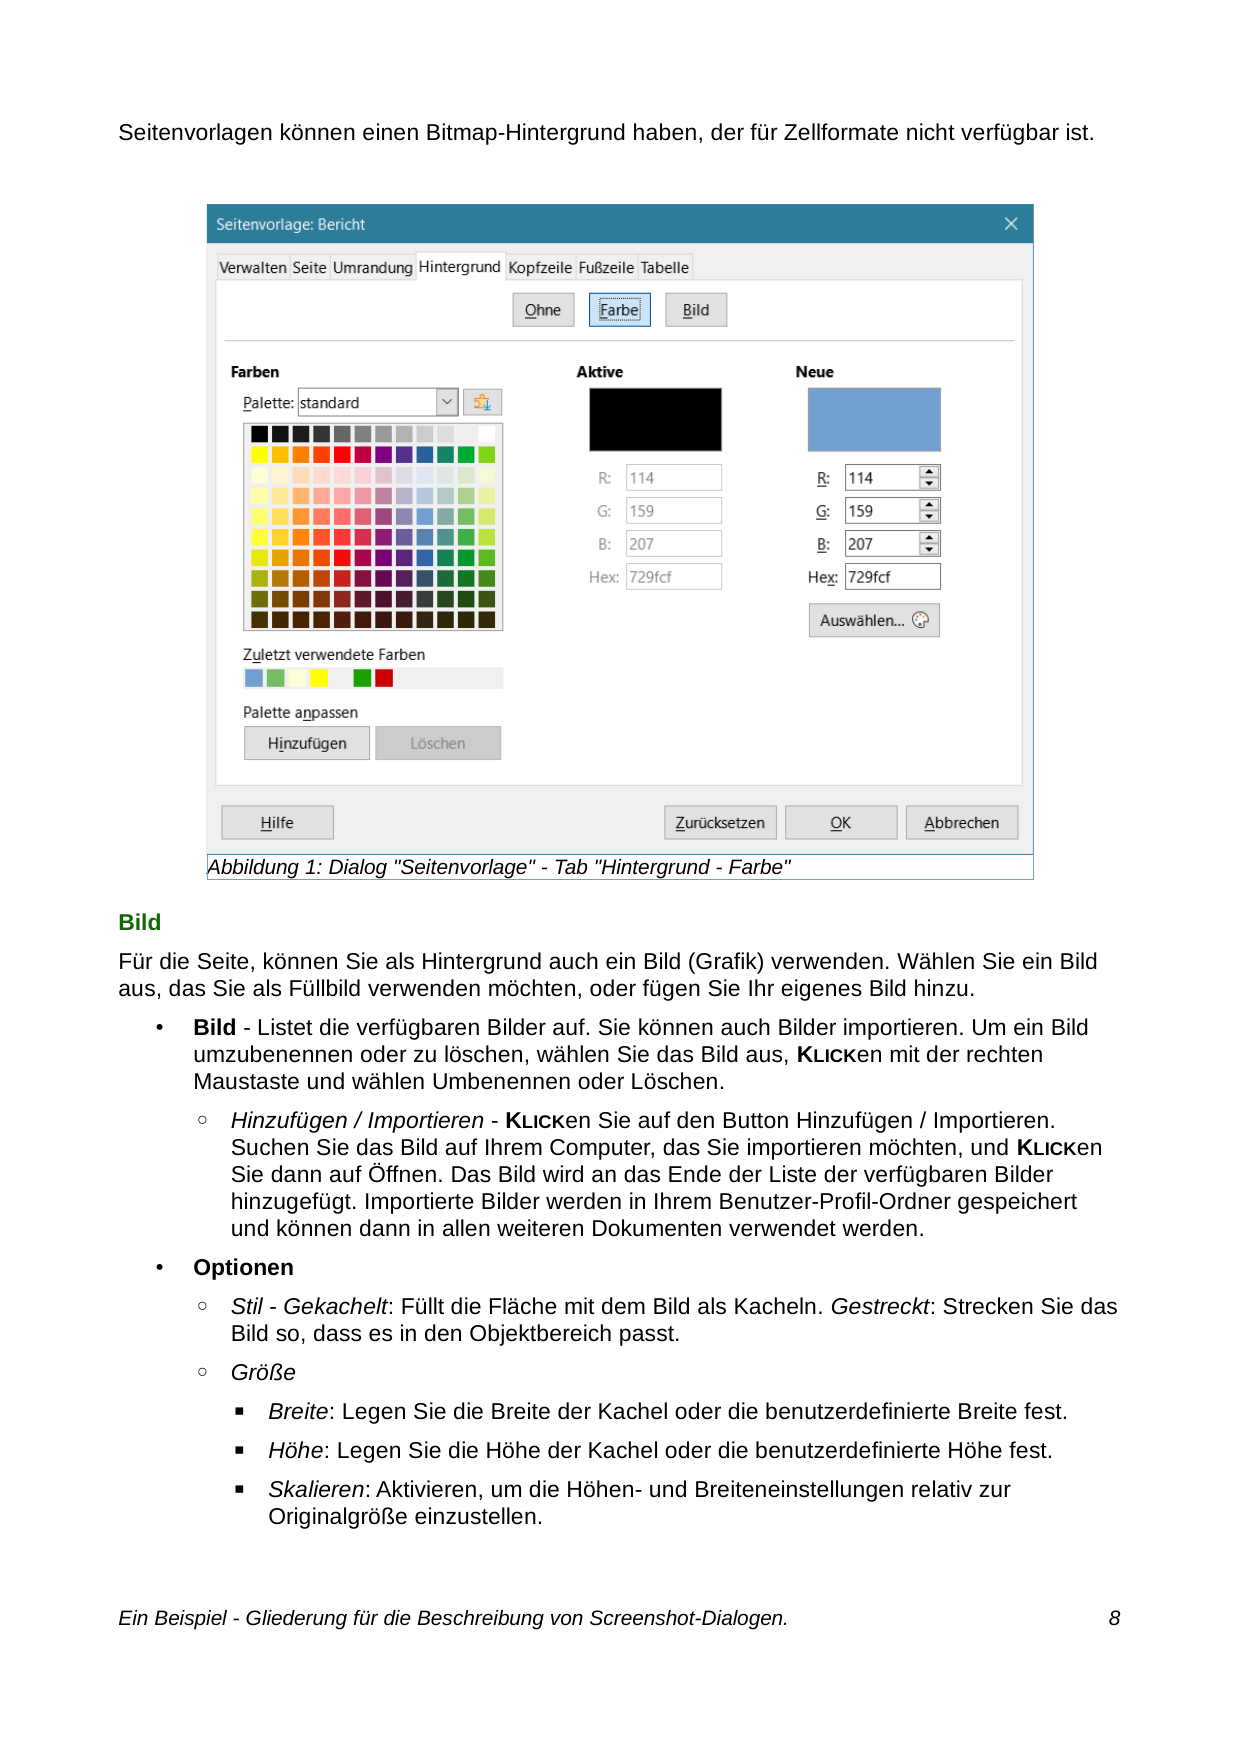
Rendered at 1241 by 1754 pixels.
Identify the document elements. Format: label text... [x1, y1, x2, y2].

text Für die Seite, können Sie als Hintergrund auch ein Bild (Grafik) verwenden. Wählen Sie ein Bild aus, das Sie als Füllbild verwenden möchten, oder fügen Sie Ihr eigenes Bild hinzu. [118, 947, 1122, 1002]
text Abbildung 1: Dialog "Seitenvorlage" - Tab "Hintergrund - Farbe" [208, 855, 1033, 879]
list Skalieren: Aktivieren, um die Höhen- und Breiteneinstellungen relativ zur Originalgröße einzustellen. [231, 1475, 1122, 1529]
picture [206, 204, 1034, 855]
subtitle Bild [118, 163, 1122, 936]
list Höhe: Legen Sie die Höhe der Kachel oder die benutzerdefinierte Höhe fest. [231, 1436, 1122, 1463]
list Stil - Gekachelt: Füllt die Fläche mit dem Bild als Kacheln. Gestreckt: Strecken Sie das Bild so, dass es in den Objektbereich passt. [193, 1292, 1122, 1347]
text Seitenvorlagen können einen Bitmap-Hintergrund haben, der für Zellformate nicht verfügbar ist. [118, 118, 1122, 145]
list Optionen [156, 1253, 1122, 1281]
list Hinzufügen / Importieren - Klicken Sie auf den Button Hinzufügen / Importieren. Suchen Sie das Bild auf Ihrem Computer, das Sie importieren möchten, und Klicken Sie dann auf Öffnen. Das Bild wird an das Ende der Liste der verfügbaren Bilder hinzugefügt. Importierte Bilder werden in Ihrem Benutzer-Profil-Ordner gespeichert und können dann in allen weiteren Dokumenten verwendet werden. [193, 1106, 1122, 1242]
list Größe [193, 1358, 1122, 1385]
list Bild - Listet die verfügbaren Bilder auf. Sie können auch Bilder importieren. Um ein Bild umzubenennen oder zu löschen, wählen Sie das Bild aus, Klicken mit der rechten Maustaste und wählen Umbenennen oder Löschen. [156, 1013, 1122, 1094]
list Breite: Legen Sie die Breite der Kachel oder die benutzerdefinierte Breite fest. [231, 1397, 1122, 1424]
